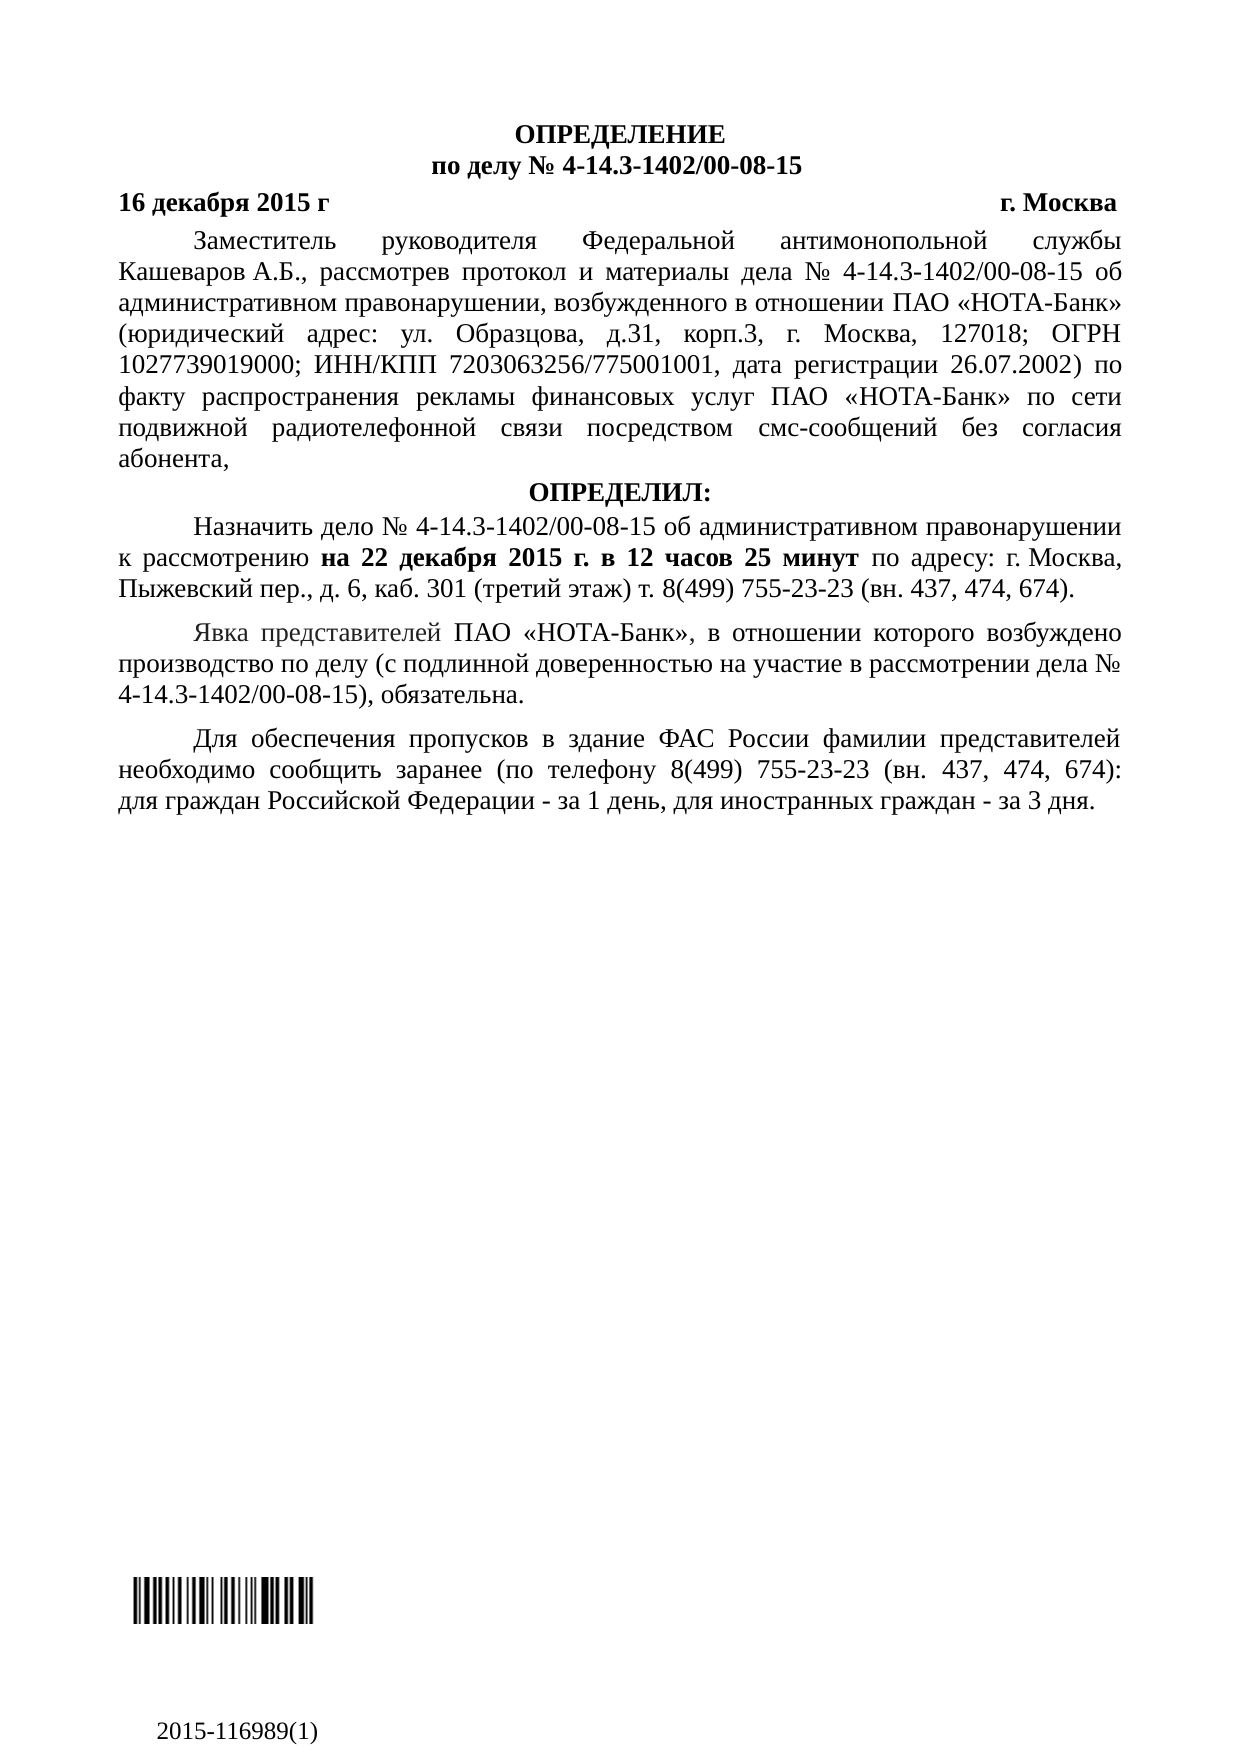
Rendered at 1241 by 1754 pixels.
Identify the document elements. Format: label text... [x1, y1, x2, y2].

text Явка представителей ПАО «НОТА-Банк», в отношении которого возбуждено производство по делу (с подлинной доверенностью на участие в рассмотрении дела № 4-14.3-1402/00-08-15), обязательна. [118, 616, 1122, 710]
text по делу № 4-14.3-1402/00-08-15 [118, 149, 1122, 180]
text Заместитель руководителя Федеральной антимонопольной службы Кашеваров А.Б., рассмотрев протокол и материалы дела № 4-14.3-1402/00-08-15 об административном правонарушении, возбужденного в отношении ПАО «НОТА-Банк» (юридический адрес: ул. Образцова, д.31, корп.3, г. Москва, 127018; ОГРН 1027739019000; ИНН/КПП 7203063256/775001001, дата регистрации 26.07.2002) по факту распространения рекламы финансовых услуг ПАО «НОТА-Банк» по сети подвижной радиотелефонной связи посредством смс-сообщений без согласия абонента, [118, 224, 1122, 473]
text Назначить дело № 4-14.3-1402/00-08-15 об административном правонарушении к рассмотрению на 22 декабря 2015 г. в 12 часов 25 минут по адресу: г. Москва, Пыжевский пер., д. 6, каб. 301 (третий этаж) т. 8(499) 755-23-23 (вн. 437, 474, 674). [118, 510, 1122, 604]
text ОПРЕДЕЛИЛ: [118, 476, 1122, 507]
picture [118, 1577, 331, 1624]
text ОПРЕДЕЛЕНИЕ [118, 118, 1122, 149]
text 16 декабря 2015 г г. Москва [118, 186, 1122, 217]
text Для обеспечения пропусков в здание ФАС России фамилии представителей необходимо сообщить заранее (по телефону 8(499) 755-23-23 (вн. 437, 474, 674): для граждан Российской Федерации - за 1 день, для иностранных граждан - за 3 дня. [118, 722, 1122, 816]
